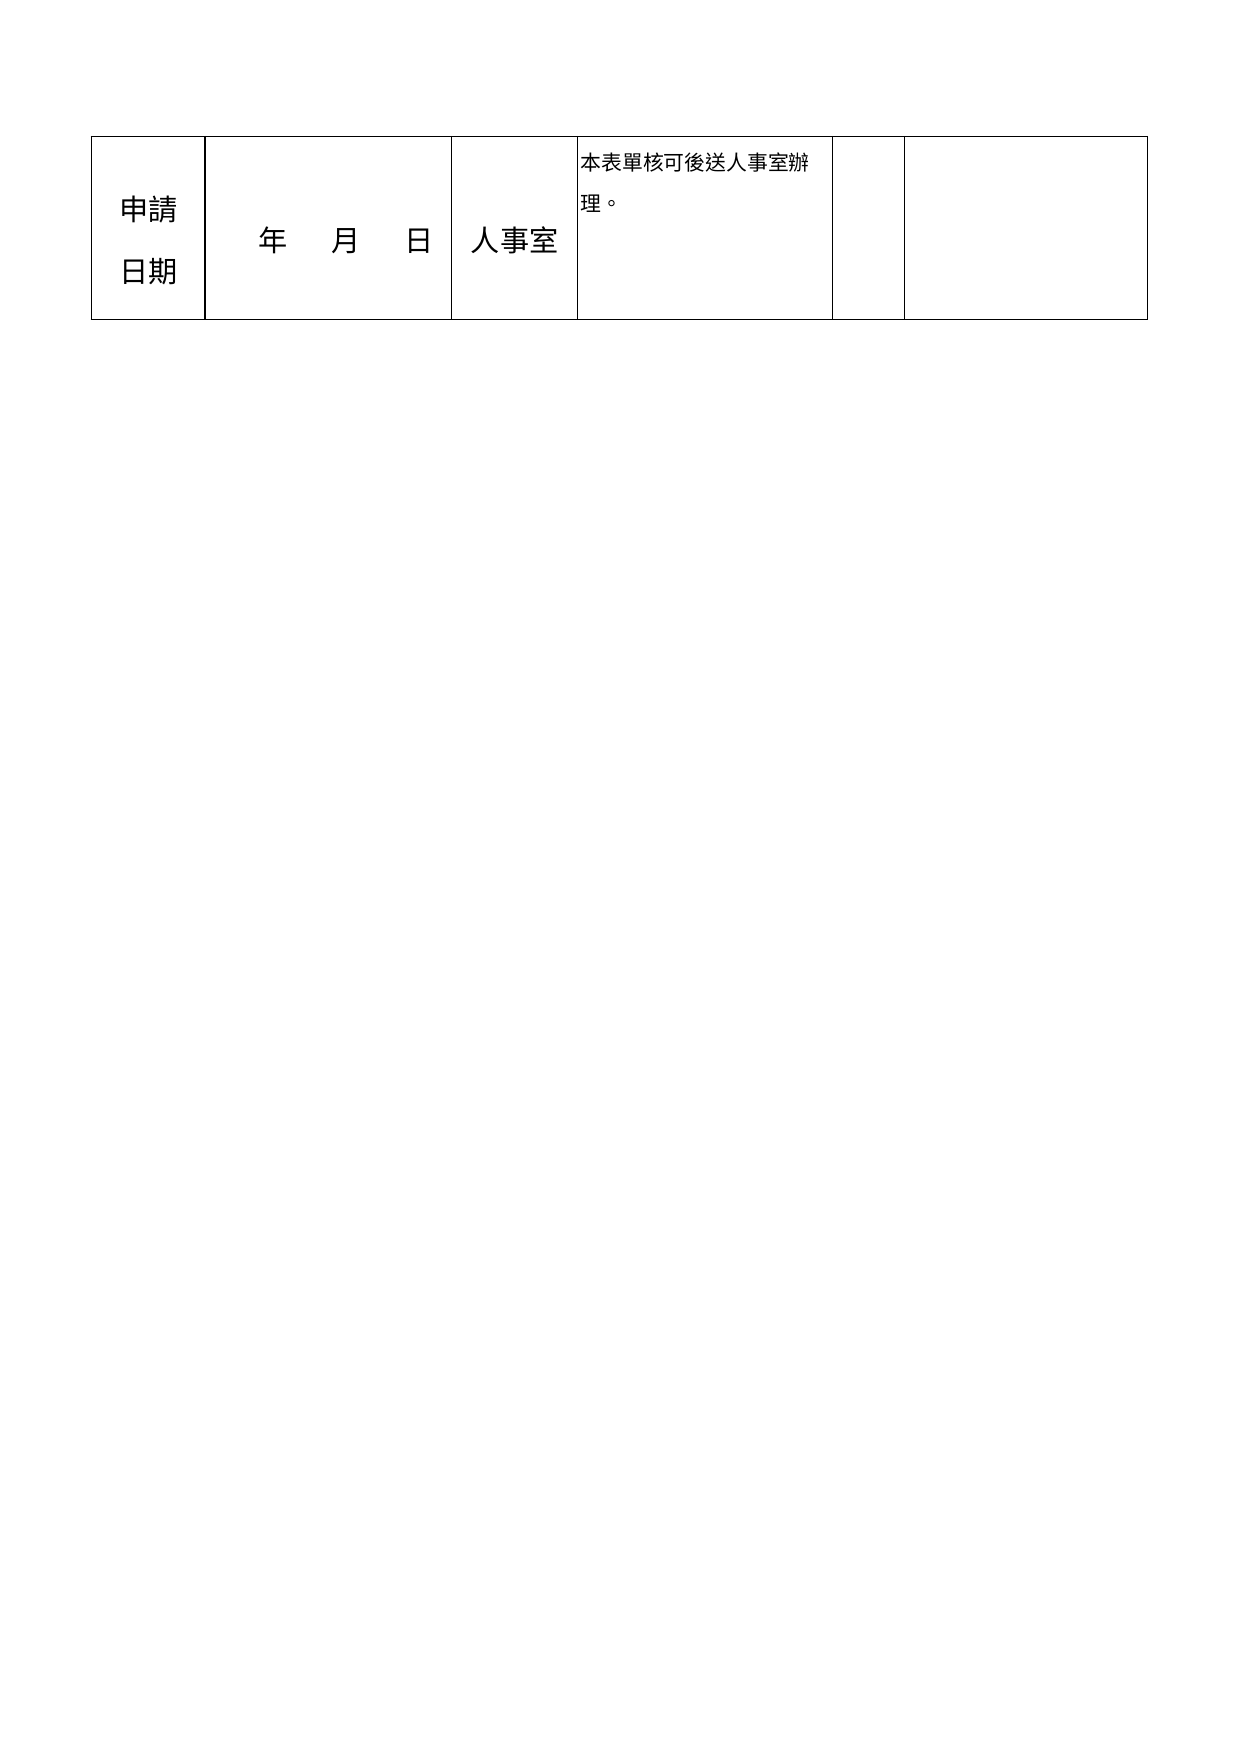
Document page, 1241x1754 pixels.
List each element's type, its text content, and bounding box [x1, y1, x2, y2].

table_cell 本表單核可後送人事室辦理。 [578, 137, 832, 319]
table_cell [905, 137, 1147, 319]
table_cell 人事室 [452, 137, 577, 319]
table_cell 申請 日期 [92, 137, 204, 319]
table_cell [833, 137, 904, 319]
table_cell 年 月 日 [206, 137, 451, 319]
